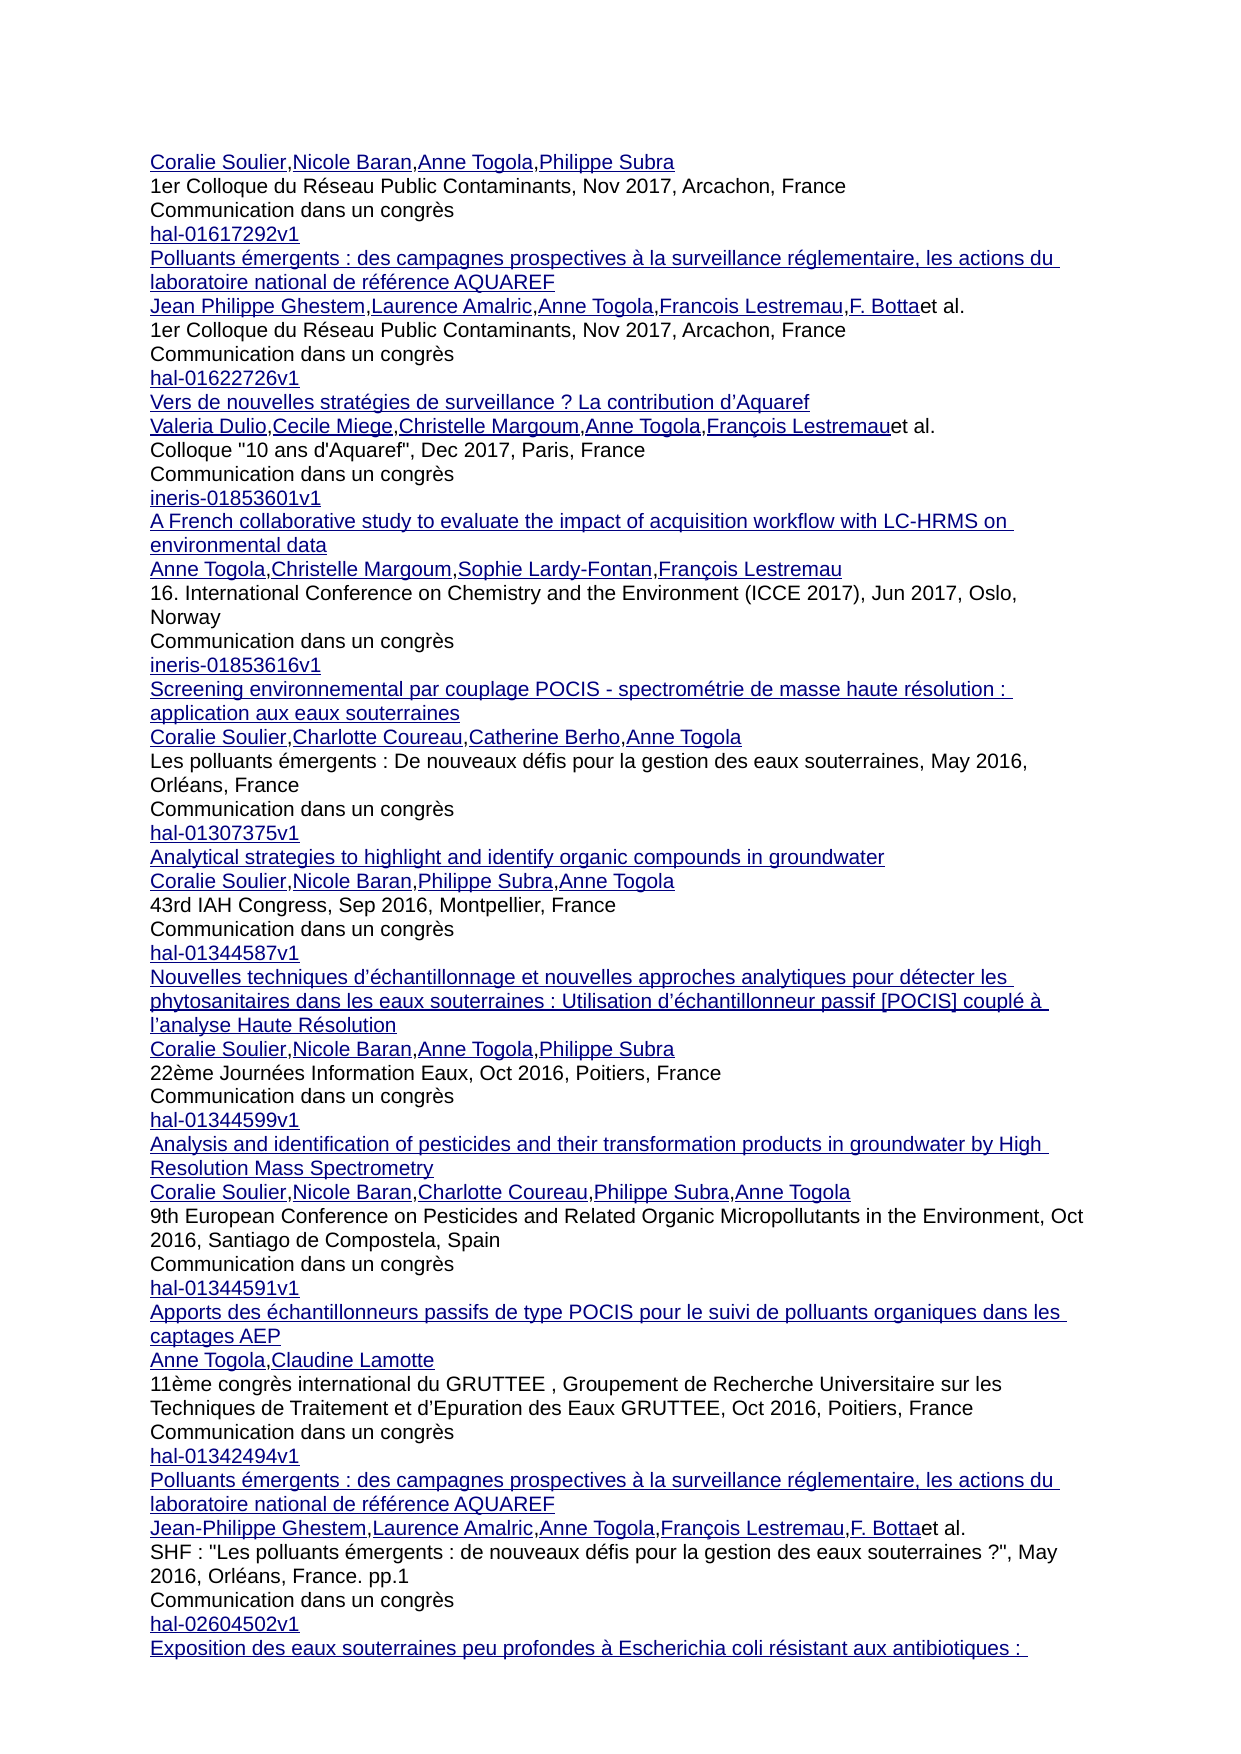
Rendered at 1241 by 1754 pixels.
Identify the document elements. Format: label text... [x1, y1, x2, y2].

table_cell Nouvelles techniques d’échantillonnage et nouvelles approches analytiques pour détecter les phytosanitaires dans les eaux souterraines : Utilisation d’échantillonneur passif [POCIS] couplé à l’analyse Haute Résolution Coralie Soulier,Nicole Baran,Anne Togola,Philippe Subra 22ème Journées Information Eaux, Oct 2016, Poitiers, France Communication dans un congrès hal-01344599v1 [150, 965, 1090, 1132]
table_cell A French collaborative study to evaluate the impact of acquisition workflow with LC-HRMS on environmental data Anne Togola,Christelle Margoum,Sophie Lardy-Fontan,François Lestremau 16. International Conference on Chemistry and the Environment (ICCE 2017), Jun 2017, Oslo, Norway Communication dans un congrès ineris-01853616v1 [150, 509, 1090, 677]
table_cell Coralie Soulier,Nicole Baran,Anne Togola,Philippe Subra 1er Colloque du Réseau Public Contaminants, Nov 2017, Arcachon, France Communication dans un congrès hal-01617292v1 [150, 150, 1090, 246]
table_cell Apports des échantillonneurs passifs de type POCIS pour le suivi de polluants organiques dans les captages AEP Anne Togola,Claudine Lamotte 11ème congrès international du GRUTTEE , Groupement de Recherche Universitaire sur les Techniques de Traitement et d’Epuration des Eaux GRUTTEE, Oct 2016, Poitiers, France Communication dans un congrès hal-01342494v1 [150, 1300, 1090, 1468]
table_cell Polluants émergents : des campagnes prospectives à la surveillance réglementaire, les actions du laboratoire national de référence AQUAREF Jean-Philippe Ghestem,Laurence Amalric,Anne Togola,François Lestremau,F. Bottaet al. SHF : "Les polluants émergents : de nouveaux défis pour la gestion des eaux souterraines ?", May 2016, Orléans, France. pp.1 Communication dans un congrès hal-02604502v1 [150, 1468, 1090, 1635]
table_cell Exposition des eaux souterraines peu profondes à Escherichia coli résistant aux antibiotiques : [150, 1635, 1090, 1659]
table_cell Polluants émergents : des campagnes prospectives à la surveillance réglementaire, les actions du laboratoire national de référence AQUAREF Jean Philippe Ghestem,Laurence Amalric,Anne Togola,Francois Lestremau,F. Bottaet al. 1er Colloque du Réseau Public Contaminants, Nov 2017, Arcachon, France Communication dans un congrès hal-01622726v1 [150, 246, 1090, 389]
table_cell Analytical strategies to highlight and identify organic compounds in groundwater Coralie Soulier,Nicole Baran,Philippe Subra,Anne Togola 43rd IAH Congress, Sep 2016, Montpellier, France Communication dans un congrès hal-01344587v1 [150, 845, 1090, 964]
table_cell Screening environnemental par couplage POCIS - spectrométrie de masse haute résolution : application aux eaux souterraines Coralie Soulier,Charlotte Coureau,Catherine Berho,Anne Togola Les polluants émergents : De nouveaux défis pour la gestion des eaux souterraines, May 2016, Orléans, France Communication dans un congrès hal-01307375v1 [150, 677, 1090, 845]
table_cell Vers de nouvelles stratégies de surveillance ? La contribution d’Aquaref Valeria Dulio,Cecile Miege,Christelle Margoum,Anne Togola,François Lestremauet al. Colloque "10 ans d'Aquaref", Dec 2017, Paris, France Communication dans un congrès ineris-01853601v1 [150, 390, 1090, 509]
table_cell Analysis and identification of pesticides and their transformation products in groundwater by High Resolution Mass Spectrometry Coralie Soulier,Nicole Baran,Charlotte Coureau,Philippe Subra,Anne Togola 9th European Conference on Pesticides and Related Organic Micropollutants in the Environment, Oct 2016, Santiago de Compostela, Spain Communication dans un congrès hal-01344591v1 [150, 1132, 1090, 1300]
